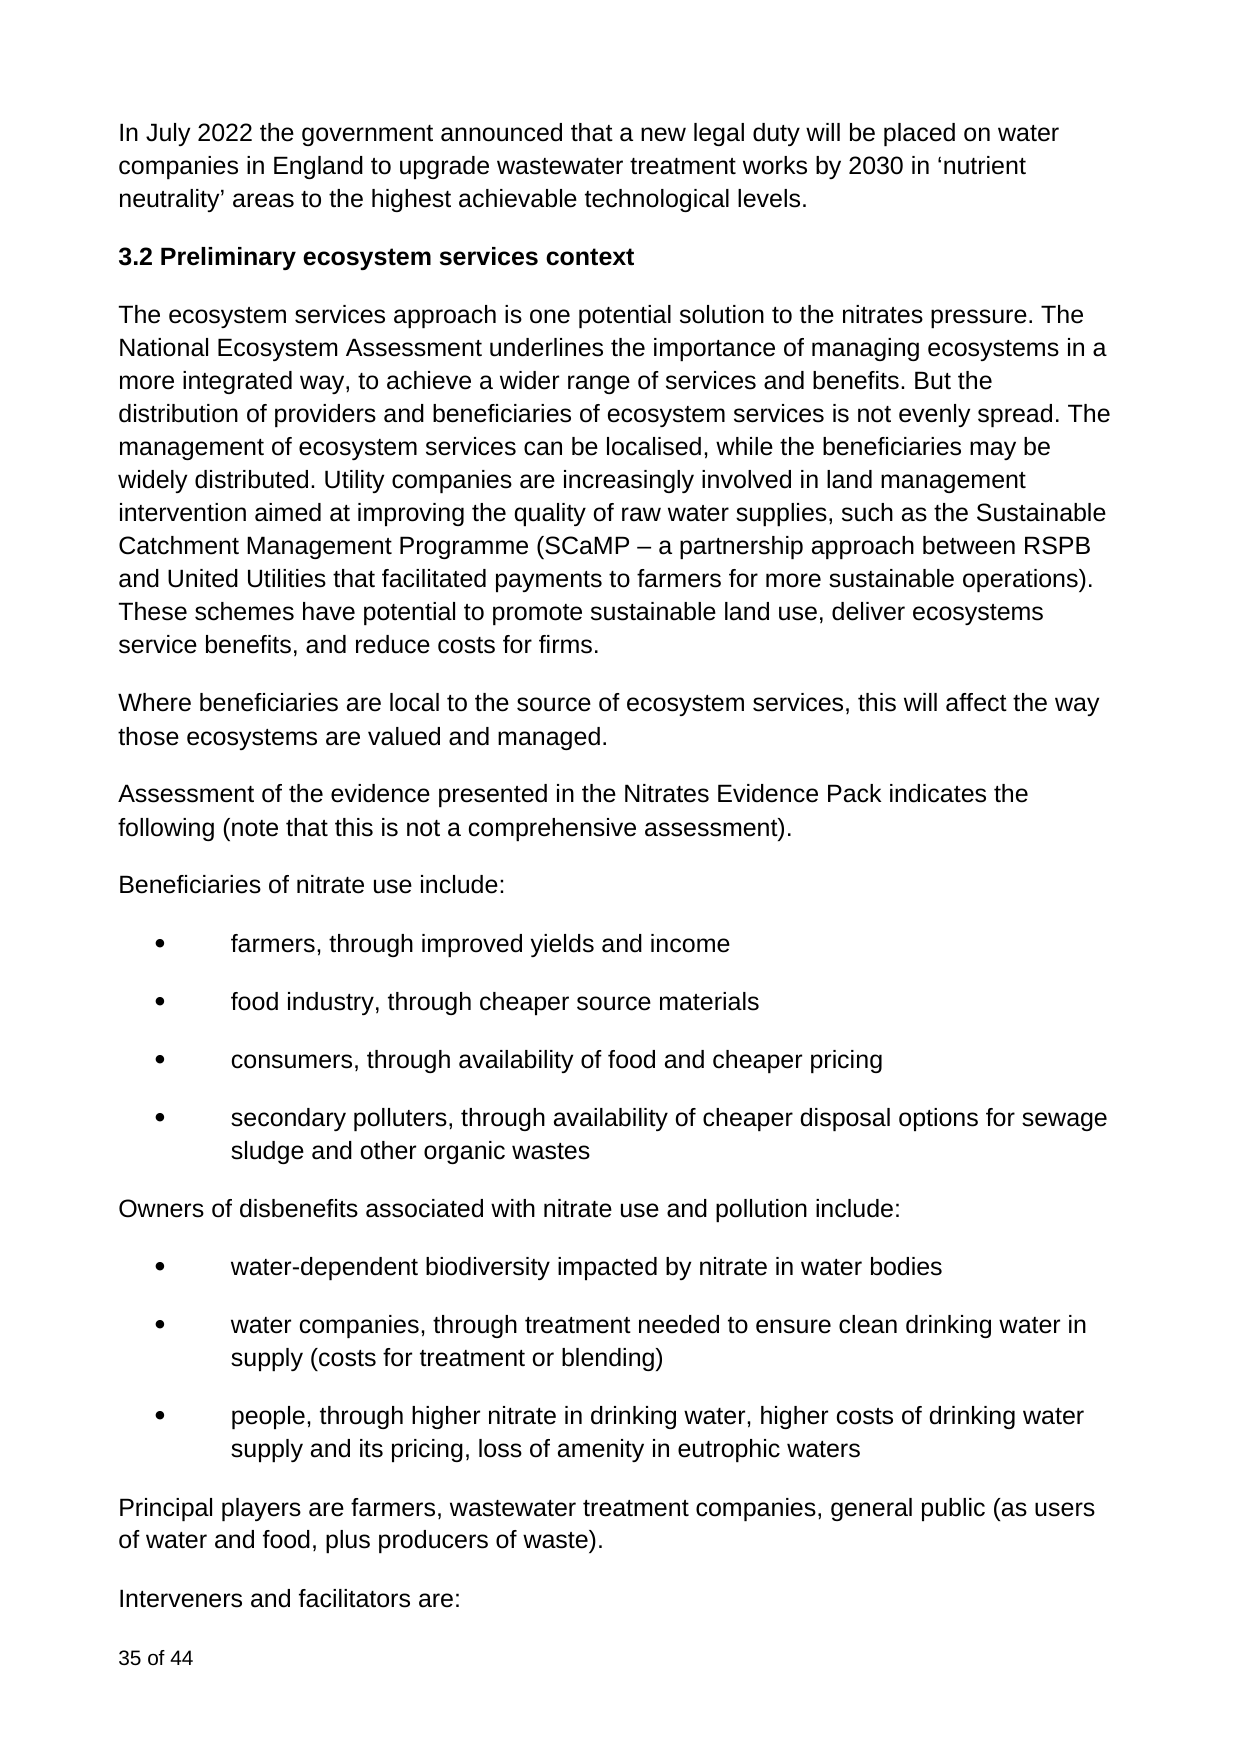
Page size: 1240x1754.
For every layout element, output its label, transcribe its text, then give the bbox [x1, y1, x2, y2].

text Assessment of the evidence presented in the Nitrates Evidence Pack indicates the following (note that this is not a comprehensive assessment). [118, 779, 1121, 841]
list consumers, through availability of food and cheaper pricing [156, 1045, 1121, 1074]
text Owners of disbenefits associated with nitrate use and pollution include: [118, 1194, 1121, 1223]
list farmers, through improved yields and income [156, 928, 1121, 957]
text In July 2022 the government announced that a new legal duty will be placed on water companies in England to upgrade wastewater treatment works by 2030 in ‘nutrient neutrality’ areas to the highest achievable technological levels. [118, 118, 1121, 213]
text Beneficiaries of nitrate use include: [118, 871, 1121, 899]
text Where beneficiaries are local to the source of ecosystem services, this will affect the way those ecosystems are valued and managed. [118, 688, 1121, 750]
subtitle 3.2 Preliminary ecosystem services context [118, 242, 1121, 271]
list food industry, through cheaper source materials [156, 987, 1121, 1016]
text Interveners and facilitators are: [118, 1583, 1121, 1612]
list water-dependent biodiversity impacted by nitrate in water bodies [156, 1252, 1121, 1281]
list water companies, through treatment needed to ensure clean drinking water in supply (costs for treatment or blending) [156, 1310, 1121, 1372]
text Principal players are farmers, wastewater treatment companies, general public (as users of water and food, plus producers of waste). [118, 1492, 1121, 1554]
text The ecosystem services approach is one potential solution to the nitrates pressure. The National Ecosystem Assessment underlines the importance of managing ecosystems in a more integrated way, to achieve a wider range of services and benefits. But the distribution of providers and beneficiaries of ecosystem services is not evenly spread. The management of ecosystem services can be localised, while the beneficiaries may be widely distributed. Utility companies are increasingly involved in land management intervention aimed at improving the quality of raw water supplies, such as the Sustainable Catchment Management Programme (SCaMP – a partnership approach between RSPB and United Utilities that facilitated payments to farmers for more sustainable operations). These schemes have potential to promote sustainable land use, deliver ecosystems service benefits, and reduce costs for firms. [118, 300, 1121, 659]
list people, through higher nitrate in drinking water, higher costs of drinking water supply and its pricing, loss of amenity in eutrophic waters [156, 1401, 1121, 1463]
list secondary polluters, through availability of cheaper disposal options for sewage sludge and other organic wastes [156, 1103, 1121, 1165]
